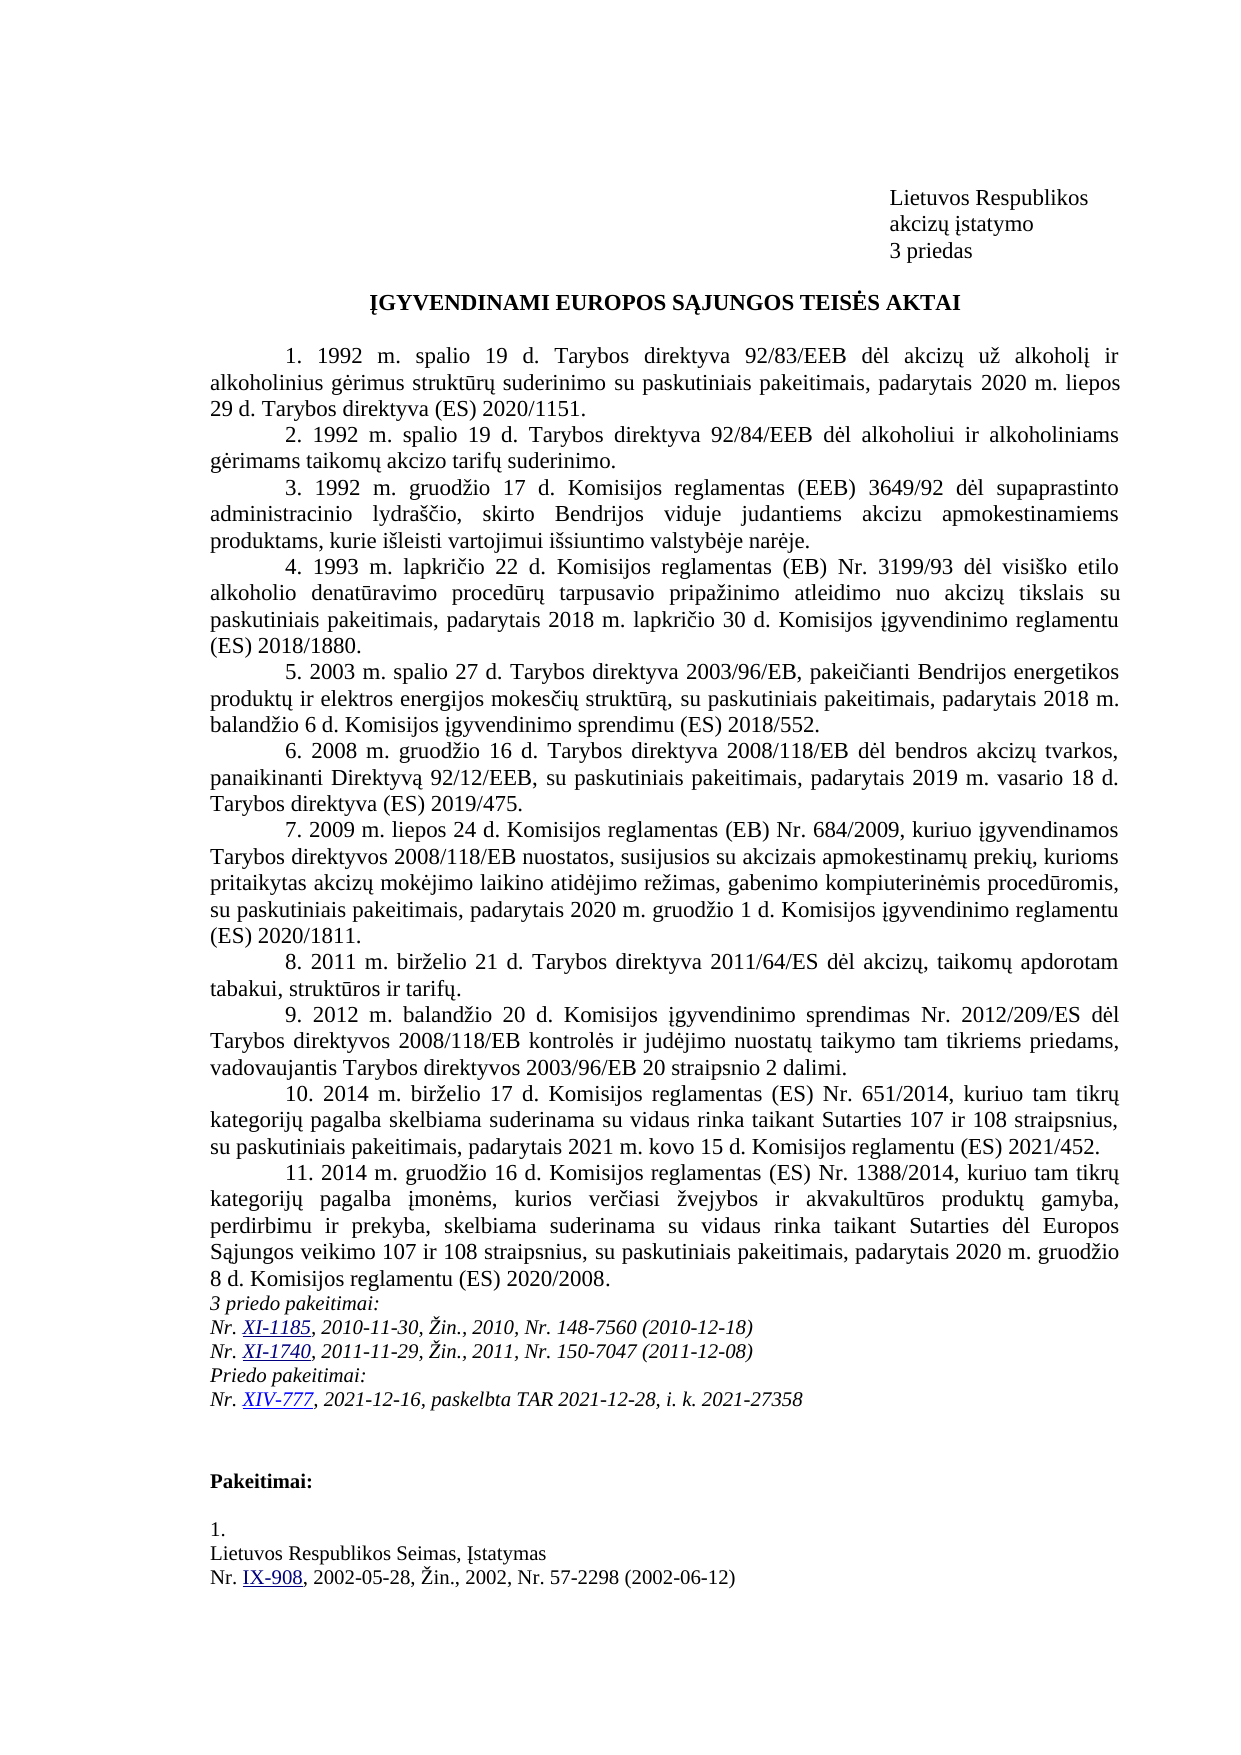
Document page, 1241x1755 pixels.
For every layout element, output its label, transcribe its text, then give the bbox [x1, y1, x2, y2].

text 4. 1993 m. lapkričio 22 d. Komisijos reglamentas (EB) Nr. 3199/93 dėl visiško etilo alkoholio denatūravimo procedūrų tarpusavio pripažinimo atleidimo nuo akcizų tikslais su paskutiniais pakeitimais, padarytais 2018 m. lapkričio 30 d. Komisijos įgyvendinimo reglamentu (ES) 2018/1880. [210, 553, 1120, 658]
text Nr. XI-1185, 2010-11-30, Žin., 2010, Nr. 148-7560 (2010-12-18) [210, 1315, 1120, 1339]
text Lietuvos Respublikos Seimas, Įstatymas [210, 1541, 1120, 1565]
text Nr. XI-1740, 2011-11-29, Žin., 2011, Nr. 150-7047 (2011-12-08) [210, 1339, 1120, 1363]
text ĮGYVENDINAMI Europos Sąjungos teisės aktai [210, 289, 1120, 316]
text 3 priedas [210, 237, 1120, 263]
text 1. 1992 m. spalio 19 d. Tarybos direktyva 92/83/EEB dėl akcizų už alkoholį ir alkoholinius gėrimus struktūrų suderinimo su paskutiniais pakeitimais, padarytais 2020 m. liepos 29 d. Tarybos direktyva (ES) 2020/1151. [210, 342, 1120, 421]
text 11. 2014 m. gruodžio 16 d. Komisijos reglamentas (ES) Nr. 1388/2014, kuriuo tam tikrų kategorijų pagalba įmonėms, kurios verčiasi žvejybos ir akvakultūros produktų gamyba, perdirbimu ir prekyba, skelbiama suderinama su vidaus rinka taikant Sutarties dėl Europos Sąjungos veikimo 107 ir 108 straipsnius, su paskutiniais pakeitimais, padarytais 2020 m. gruodžio 8 d. Komisijos reglamentu (ES) 2020/2008. [210, 1159, 1120, 1291]
text Priedo pakeitimai: [210, 1363, 1120, 1387]
text akcizų įstatymo [210, 210, 1120, 237]
text 1. [210, 1517, 1120, 1541]
text 9. 2012 m. balandžio 20 d. Komisijos įgyvendinimo sprendimas Nr. 2012/209/ES dėl Tarybos direktyvos 2008/118/EB kontrolės ir judėjimo nuostatų taikymo tam tikriems priedams, vadovaujantis Tarybos direktyvos 2003/96/EB 20 straipsnio 2 dalimi. [210, 1001, 1120, 1080]
text 2. 1992 m. spalio 19 d. Tarybos direktyva 92/84/EEB dėl alkoholiui ir alkoholiniams gėrimams taikomų akcizo tarifų suderinimo. [210, 421, 1120, 474]
text 6. 2008 m. gruodžio 16 d. Tarybos direktyva 2008/118/EB dėl bendros akcizų tvarkos, panaikinanti Direktyvą 92/12/EEB, su paskutiniais pakeitimais, padarytais 2019 m. vasario 18 d. Tarybos direktyva (ES) 2019/475. [210, 737, 1120, 817]
text 5. 2003 m. spalio 27 d. Tarybos direktyva 2003/96/EB, pakeičianti Bendrijos energetikos produktų ir elektros energijos mokesčių struktūrą, su paskutiniais pakeitimais, padarytais 2018 m. balandžio 6 d. Komisijos įgyvendinimo sprendimu (ES) 2018/552. [210, 658, 1120, 737]
text 7. 2009 m. liepos 24 d. Komisijos reglamentas (EB) Nr. 684/2009, kuriuo įgyvendinamos Tarybos direktyvos 2008/118/EB nuostatos, susijusios su akcizais apmokestinamų prekių, kurioms pritaikytas akcizų mokėjimo laikino atidėjimo režimas, gabenimo kompiuterinėmis procedūromis, su paskutiniais pakeitimais, padarytais 2020 m. gruodžio 1 d. Komisijos įgyvendinimo reglamentu (ES) 2020/1811. [210, 817, 1120, 948]
text 3 priedo pakeitimai: [210, 1291, 1120, 1315]
text 3. 1992 m. gruodžio 17 d. Komisijos reglamentas (EEB) 3649/92 dėl supaprastinto administracinio lydraščio, skirto Bendrijos viduje judantiems akcizu apmokestinamiems produktams, kurie išleisti vartojimui išsiuntimo valstybėje narėje. [210, 474, 1120, 553]
text 10. 2014 m. birželio 17 d. Komisijos reglamentas (ES) Nr. 651/2014, kuriuo tam tikrų kategorijų pagalba skelbiama suderinama su vidaus rinka taikant Sutarties 107 ir 108 straipsnius, su paskutiniais pakeitimais, padarytais 2021 m. kovo 15 d. Komisijos reglamentu (ES) 2021/452. [210, 1080, 1120, 1159]
text Nr. IX-908, 2002-05-28, Žin., 2002, Nr. 57-2298 (2002-06-12) [210, 1565, 1120, 1589]
text Lietuvos Respublikos [210, 184, 1120, 210]
text Nr. XIV-777, 2021-12-16, paskelbta TAR 2021-12-28, i. k. 2021-27358 [210, 1387, 1120, 1411]
text 8. 2011 m. birželio 21 d. Tarybos direktyva 2011/64/ES dėl akcizų, taikomų apdorotam tabakui, struktūros ir tarifų. [210, 948, 1120, 1001]
text Pakeitimai: [210, 1469, 1120, 1493]
